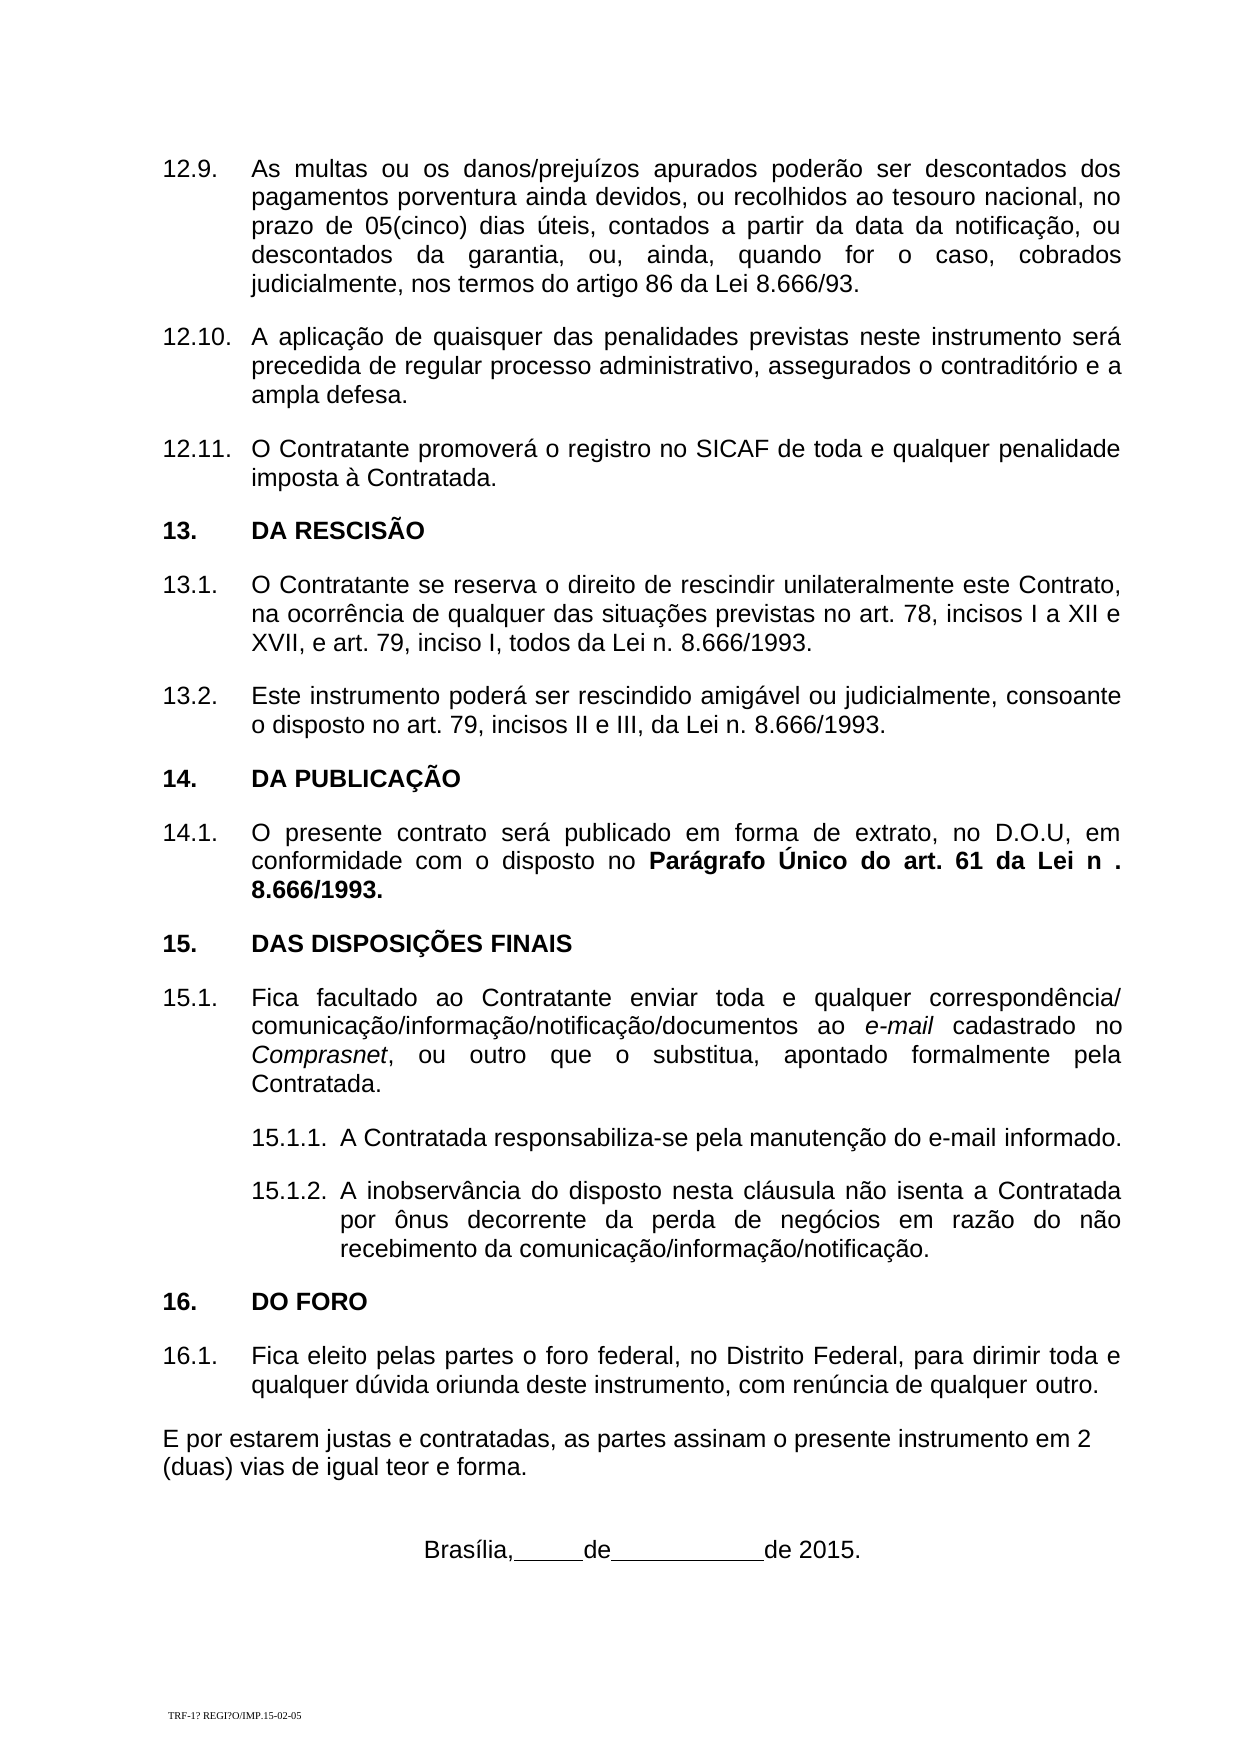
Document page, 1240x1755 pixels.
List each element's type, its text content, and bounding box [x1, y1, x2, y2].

list Fica facultado ao Contratante enviar toda e qualquer correspondência/ comunicação/informação/notificação/documentos ao e-mail cadastrado no Comprasnet, ou outro que o substitua, apontado formalmente pela Contratada. [162, 982, 1123, 1097]
list A inobservância do disposto nesta cláusula não isenta a Contratada por ônus decorrente da perda de negócios em razão do não recebimento da comunicação/informação/notificação. [251, 1176, 1123, 1262]
list O Contratante promoverá o registro no SICAF de toda e qualquer penalidade imposta à Contratada. [162, 434, 1122, 491]
list As multas ou os danos/prejuízos apurados poderão ser descontados dos pagamentos porventura ainda devidos, ou recolhidos ao tesouro nacional, no prazo de 05(cinco) dias úteis, contados a partir da data da notificação, ou descontados da garantia, ou, ainda, quando for o caso, cobrados judicialmente, nos termos do artigo 86 da Lei 8.666/93. [162, 154, 1123, 297]
subtitle DO FORO [162, 1287, 1152, 1316]
subtitle DA PUBLICAÇÃO [162, 764, 1152, 792]
list O presente contrato será publicado em forma de extrato, no D.O.U, em conformidade com o disposto no Parágrafo Único do art. 61 da Lei n . 8.666/1993. [162, 817, 1123, 904]
subtitle DA RESCISÃO [162, 516, 1152, 545]
list A Contratada responsabiliza-se pela manutenção do e-mail informado. [251, 1122, 1152, 1151]
list A aplicação de quaisquer das penalidades previstas neste instrumento será precedida de regular processo administrativo, assegurados o contraditório e a ampla defesa. [162, 322, 1123, 409]
text Brasília, de de 2015. [144, 1535, 1141, 1563]
text E por estarem justas e contratadas, as partes assinam o presente instrumento em 2 (duas) vias de igual teor e forma. [162, 1423, 1152, 1481]
list Este instrumento poderá ser rescindido amigável ou judicialmente, consoante o disposto no art. 79, incisos II e III, da Lei n. 8.666/1993. [162, 681, 1123, 739]
subtitle DAS DISPOSIÇÕES FINAIS [162, 929, 1152, 957]
list O Contratante se reserva o direito de rescindir unilateralmente este Contrato, na ocorrência de qualquer das situações previstas no art. 78, incisos I a XII e XVII, e art. 79, inciso I, todos da Lei n. 8.666/1993. [162, 570, 1123, 656]
list Fica eleito pelas partes o foro federal, no Distrito Federal, para dirimir toda e qualquer dúvida oriunda deste instrumento, com renúncia de qualquer outro. [162, 1341, 1123, 1398]
